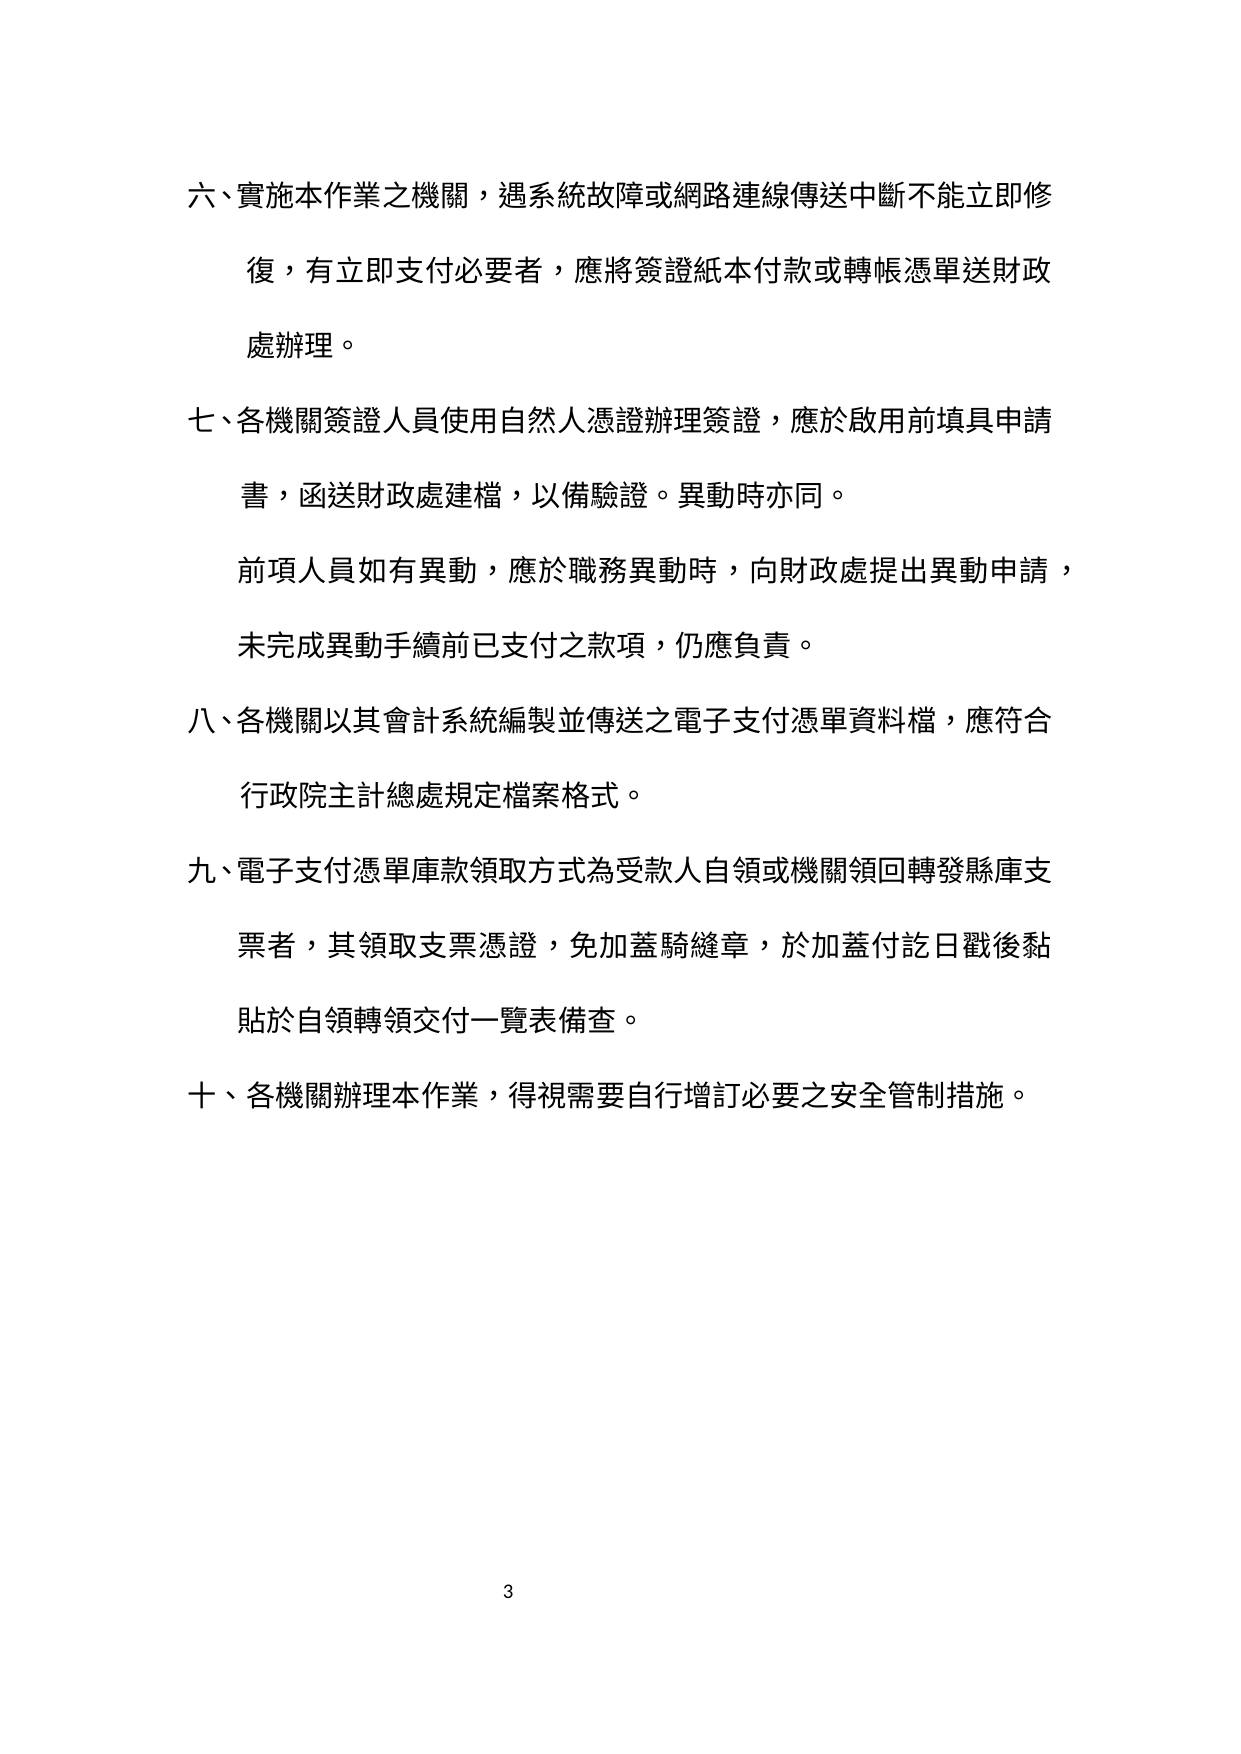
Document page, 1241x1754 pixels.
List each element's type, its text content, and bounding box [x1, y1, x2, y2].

text 十、各機關辦理本作業，得視需要自行增訂必要之安全管制措施。 [187, 1056, 1053, 1131]
text 六、實施本作業之機關，遇系統故障或網路連線傳送中斷不能立即修復，有立即支付必要者，應將簽證紙本付款或轉帳憑單送財政處辦理。 [187, 156, 1053, 381]
text 九、電子支付憑單庫款領取方式為受款人自領或機關領回轉發縣庫支票者，其領取支票憑證，免加蓋騎縫章，於加蓋付訖日戳後黏貼於自領轉領交付一覽表備查。 [187, 831, 1053, 1056]
text 七、各機關簽證人員使用自然人憑證辦理簽證，應於啟用前填具申請書，函送財政處建檔，以備驗證。異動時亦同。 [187, 381, 1053, 531]
text 八、各機關以其會計系統編製並傳送之電子支付憑單資料檔，應符合行政院主計總處規定檔案格式。 [187, 681, 1053, 831]
text 前項人員如有異動，應於職務異動時，向財政處提出異動申請，未完成異動手續前已支付之款項，仍應負責。 [237, 531, 1053, 681]
